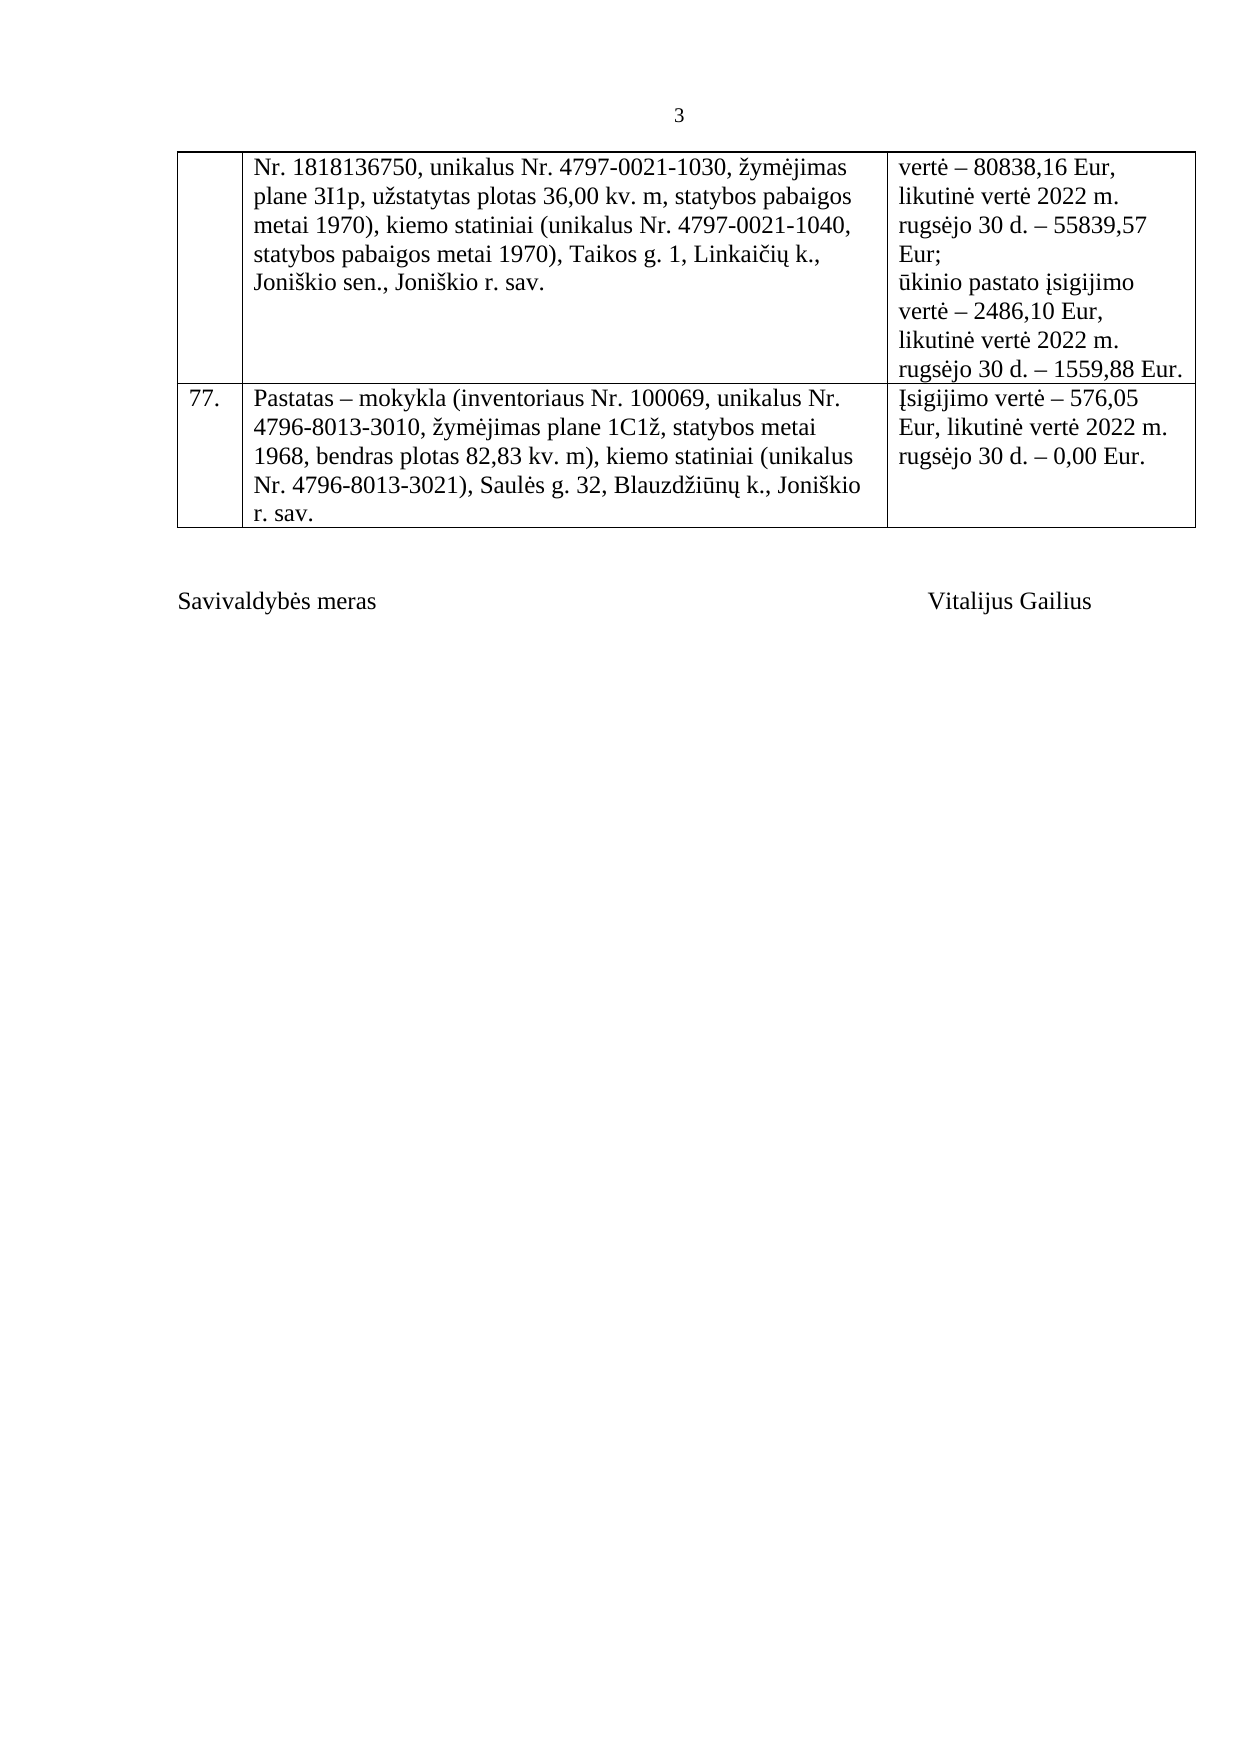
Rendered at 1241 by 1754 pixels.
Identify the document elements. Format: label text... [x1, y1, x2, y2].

table_cell Pastatas – mokykla (inventoriaus Nr. 100069, unikalus Nr. 4796-8013-3010, žymėjimas plane 1C1ž, statybos metai 1968, bendras plotas 82,83 kv. m), kiemo statiniai (unikalus Nr. 4796-8013-3021), Saulės g. 32, Blauzdžiūnų k., Joniškio r. sav. [243, 384, 887, 527]
table_cell [178, 153, 242, 382]
table_cell Nr. 1818136750, unikalus Nr. 4797-0021-1030, žymėjimas plane 3I1p, užstatytas plotas 36,00 kv. m, statybos pabaigos metai 1970), kiemo statiniai (unikalus Nr. 4797-0021-1040, statybos pabaigos metai 1970), Taikos g. 1, Linkaičių k., Joniškio sen., Joniškio r. sav. [243, 153, 887, 382]
text Savivaldybės meras Vitalijus Gailius [177, 586, 1181, 614]
table_cell Įsigijimo vertė – 576,05 Eur, likutinė vertė 2022 m. rugsėjo 30 d. – 0,00 Eur. [888, 384, 1195, 527]
table_cell 77. [178, 384, 242, 527]
table_cell vertė – 80838,16 Eur, likutinė vertė 2022 m. rugsėjo 30 d. – 55839,57 Eur; ūkinio pastato įsigijimo vertė – 2486,10 Eur, likutinė vertė 2022 m. rugsėjo 30 d. – 1559,88 Eur. [888, 153, 1195, 382]
